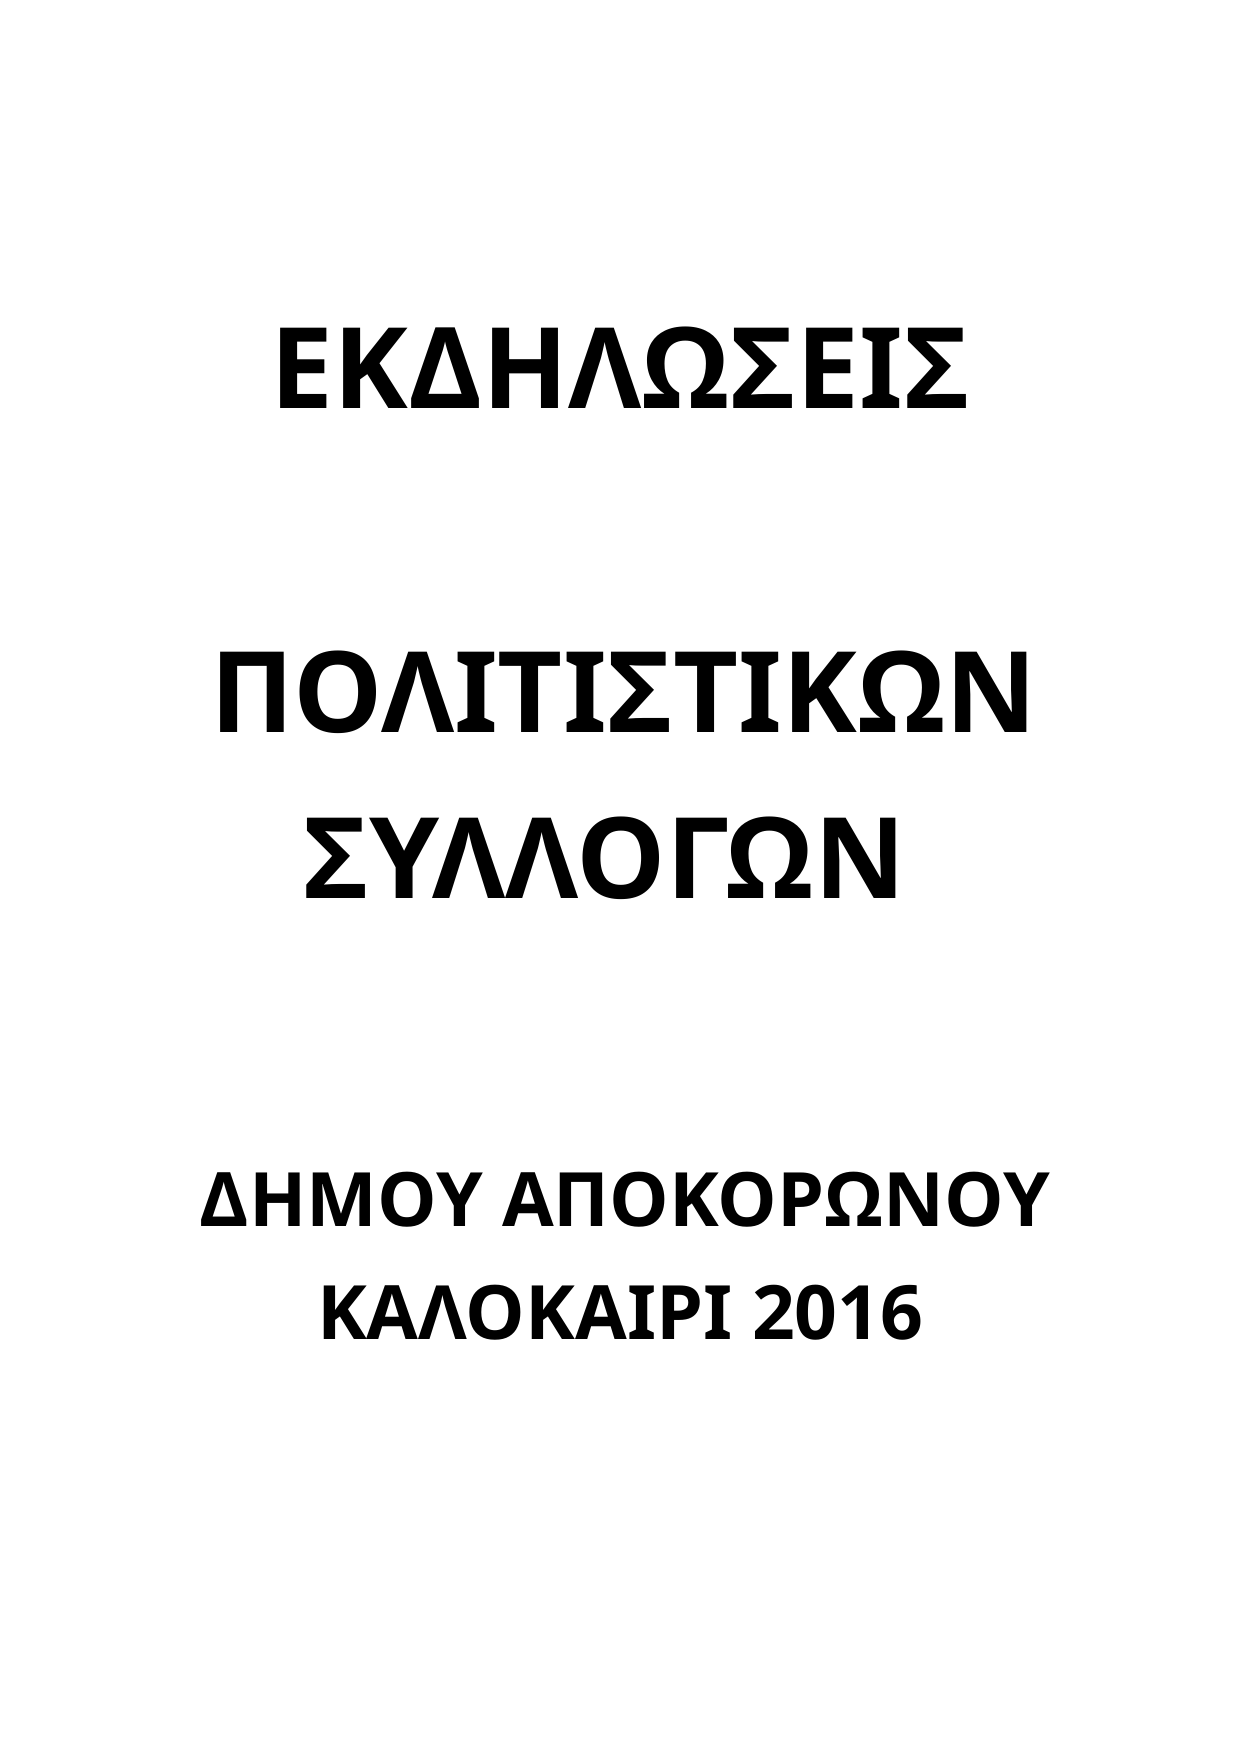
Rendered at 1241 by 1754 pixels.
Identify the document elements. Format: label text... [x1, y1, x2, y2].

text ΕΚΔΗΛΩΣΕΙΣ [118, 288, 1122, 442]
text ΚΑΛΟΚΑΙΡΙ 2016 [118, 1259, 1122, 1361]
text ΠΟΛΙΤΙΣΤΙΚΩΝ ΣΥΛΛΟΓΩΝ [118, 612, 1122, 936]
text ΔΗΜΟΥ ΑΠΟΚΟΡΩΝΟΥ [118, 1106, 1122, 1259]
